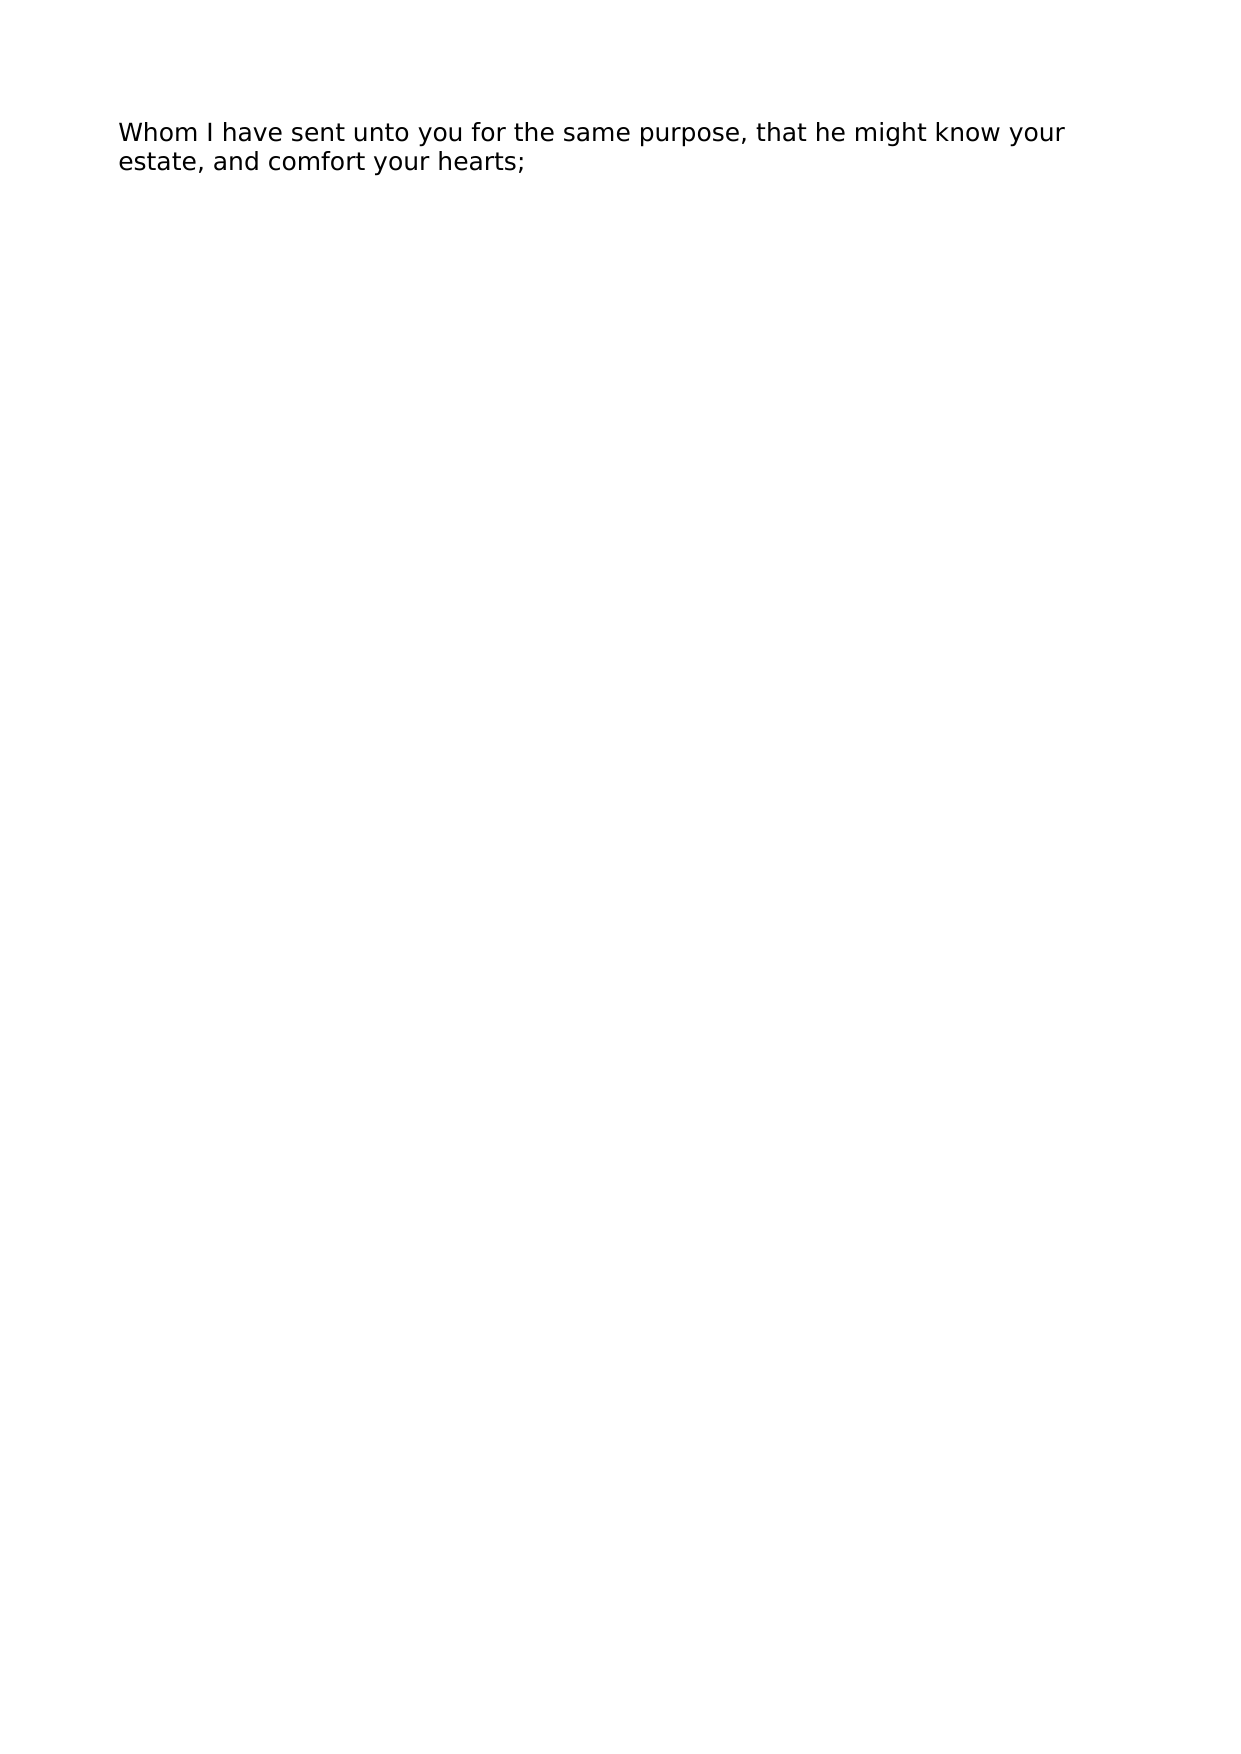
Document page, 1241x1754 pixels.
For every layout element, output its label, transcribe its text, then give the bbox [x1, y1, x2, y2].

text Whom I have sent unto you for the same purpose, that he might know your estate, and comfort your hearts; [118, 118, 1122, 176]
